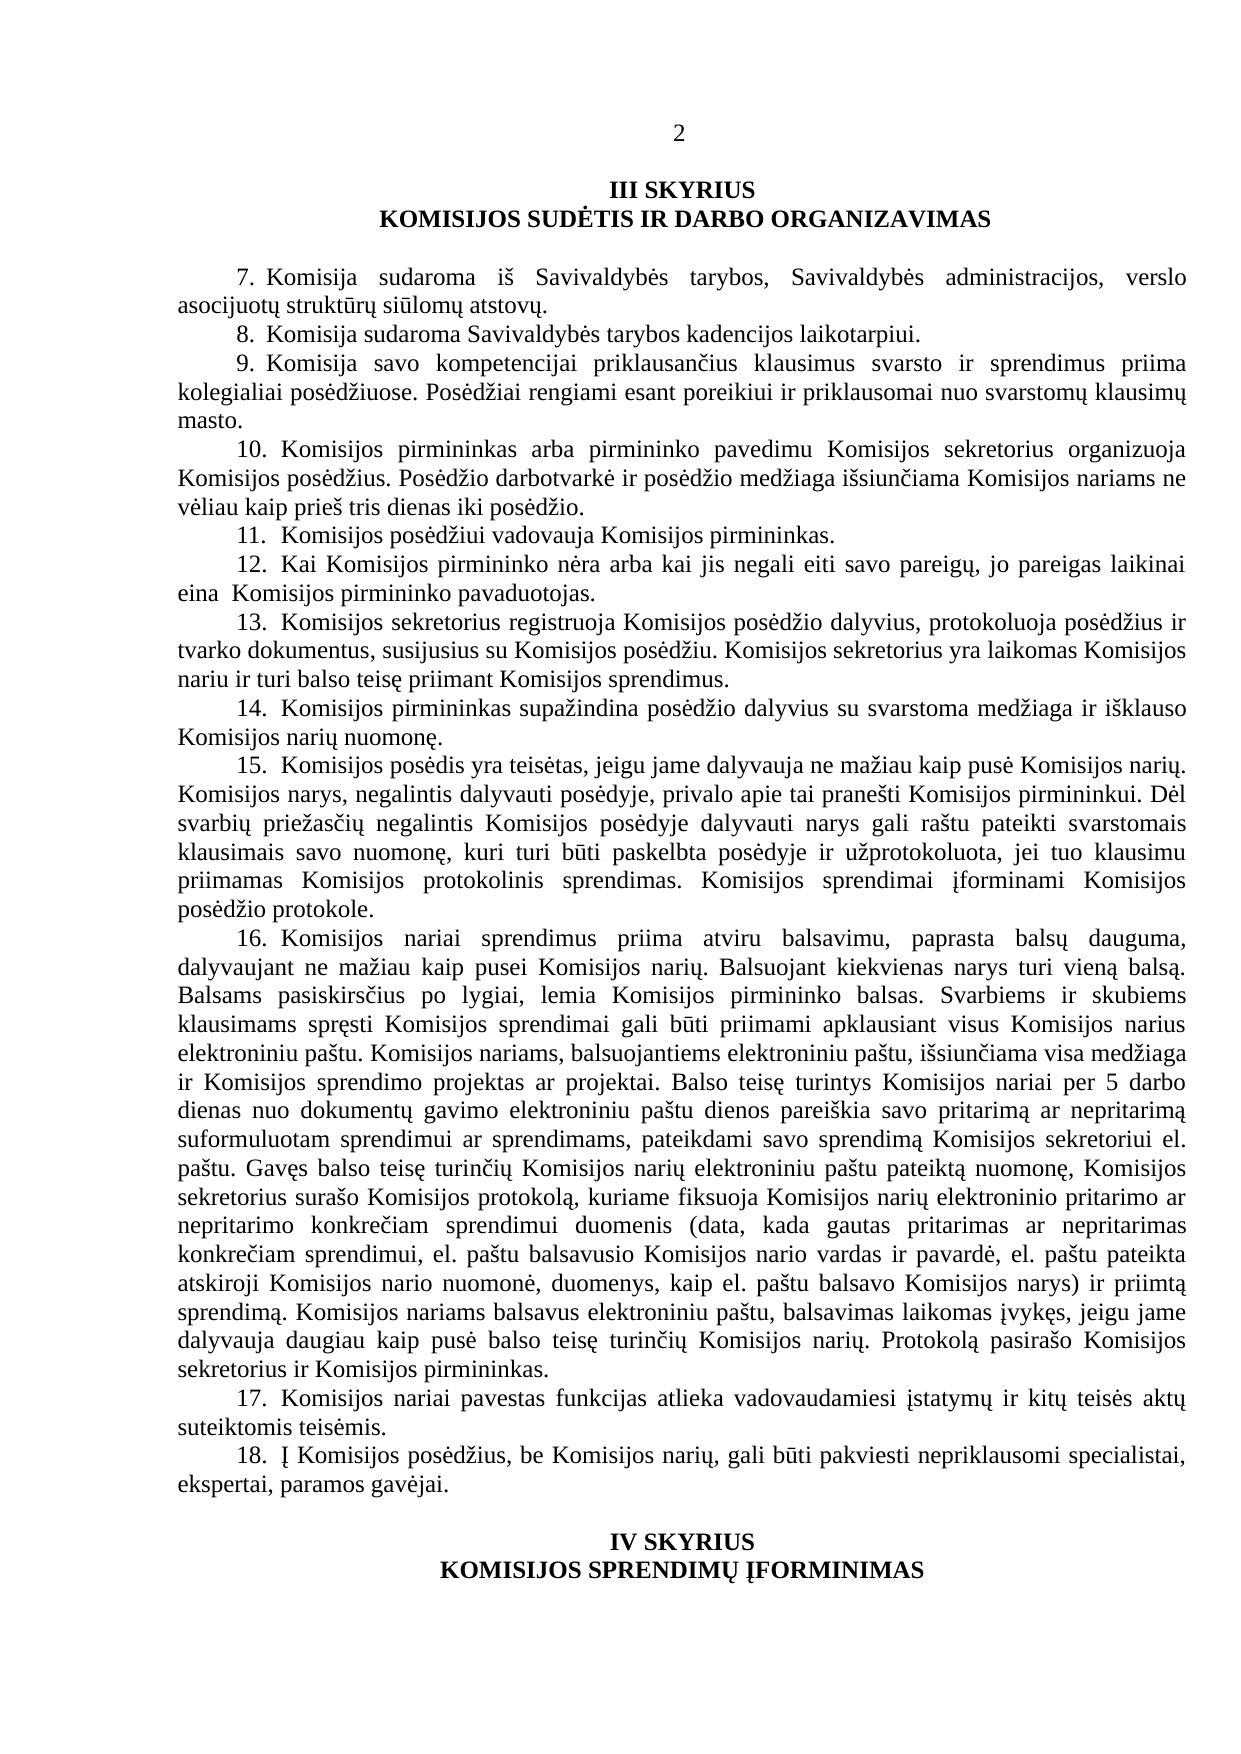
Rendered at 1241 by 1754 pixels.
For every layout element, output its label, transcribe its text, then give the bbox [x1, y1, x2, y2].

text KOMISIJOS SUDĖTIS IR DARBO ORGANIZAVIMAS [177, 204, 1187, 233]
text 10. Komisijos pirmininkas arba pirmininko pavedimu Komisijos sekretorius organizuoja Komisijos posėdžius. Posėdžio darbotvarkė ir posėdžio medžiaga išsiunčiama Komisijos nariams ne vėliau kaip prieš tris dienas iki posėdžio. [177, 434, 1187, 521]
text 18. Į Komisijos posėdžius, be Komisijos narių, gali būti pakviesti nepriklausomi specialistai, ekspertai, paramos gavėjai. [177, 1441, 1187, 1498]
text 11. Komisijos posėdžiui vadovauja Komisijos pirmininkas. [177, 521, 1187, 549]
text 15. Komisijos posėdis yra teisėtas, jeigu jame dalyvauja ne mažiau kaip pusė Komisijos narių. Komisijos narys, negalintis dalyvauti posėdyje, privalo apie tai pranešti Komisijos pirmininkui. Dėl svarbių priežasčių negalintis Komisijos posėdyje dalyvauti narys gali raštu pateikti svarstomais klausimais savo nuomonę, kuri turi būti paskelbta posėdyje ir užprotokoluota, jei tuo klausimu priimamas Komisijos protokolinis sprendimas. Komisijos sprendimai įforminami Komisijos posėdžio protokole. [177, 751, 1187, 923]
text 12. Kai Komisijos pirmininko nėra arba kai jis negali eiti savo pareigų, jo pareigas laikinai eina Komisijos pirmininko pavaduotojas. [177, 549, 1187, 607]
text 9. Komisija savo kompetencijai priklausančius klausimus svarsto ir sprendimus priima kolegialiai posėdžiuose. Posėdžiai rengiami esant poreikiui ir priklausomai nuo svarstomų klausimų masto. [177, 348, 1187, 434]
text 13. Komisijos sekretorius registruoja Komisijos posėdžio dalyvius, protokoluoja posėdžius ir tvarko dokumentus, susijusius su Komisijos posėdžiu. Komisijos sekretorius yra laikomas Komisijos nariu ir turi balso teisę priimant Komisijos sprendimus. [177, 607, 1187, 693]
text 17. Komisijos nariai pavestas funkcijas atlieka vadovaudamiesi įstatymų ir kitų teisės aktų suteiktomis teisėmis. [177, 1383, 1187, 1441]
text III SKYRIUS [177, 176, 1187, 204]
text KOMISIJOS SPRENDIMŲ ĮFORMINIMAS [177, 1556, 1187, 1584]
text 7. Komisija sudaroma iš Savivaldybės tarybos, Savivaldybės administracijos, verslo asocijuotų struktūrų siūlomų atstovų. [177, 262, 1187, 319]
text 8. Komisija sudaroma Savivaldybės tarybos kadencijos laikotarpiui. [177, 319, 1187, 348]
text 16. Komisijos nariai sprendimus priima atviru balsavimu, paprasta balsų dauguma, dalyvaujant ne mažiau kaip pusei Komisijos narių. Balsuojant kiekvienas narys turi vieną balsą. Balsams pasiskirsčius po lygiai, lemia Komisijos pirmininko balsas. Svarbiems ir skubiems klausimams spręsti Komisijos sprendimai gali būti priimami apklausiant visus Komisijos narius elektroniniu paštu. Komisijos nariams, balsuojantiems elektroniniu paštu, išsiunčiama visa medžiaga ir Komisijos sprendimo projektas ar projektai. Balso teisę turintys Komisijos nariai per 5 darbo dienas nuo dokumentų gavimo elektroniniu paštu dienos pareiškia savo pritarimą ar nepritarimą suformuluotam sprendimui ar sprendimams, pateikdami savo sprendimą Komisijos sekretoriui el. paštu. Gavęs balso teisę turinčių Komisijos narių elektroniniu paštu pateiktą nuomonę, Komisijos sekretorius surašo Komisijos protokolą, kuriame fiksuoja Komisijos narių elektroninio pritarimo ar nepritarimo konkrečiam sprendimui duomenis (data, kada gautas pritarimas ar nepritarimas konkrečiam sprendimui, el. paštu balsavusio Komisijos nario vardas ir pavardė, el. paštu pateikta atskiroji Komisijos nario nuomonė, duomenys, kaip el. paštu balsavo Komisijos narys) ir priimtą sprendimą. Komisijos nariams balsavus elektroniniu paštu, balsavimas laikomas įvykęs, jeigu jame dalyvauja daugiau kaip pusė balso teisę turinčių Komisijos narių. Protokolą pasirašo Komisijos sekretorius ir Komisijos pirmininkas. [177, 923, 1187, 1383]
text 14. Komisijos pirmininkas supažindina posėdžio dalyvius su svarstoma medžiaga ir išklauso Komisijos narių nuomonę. [177, 693, 1187, 751]
text IV SKYRIUS [177, 1527, 1187, 1556]
